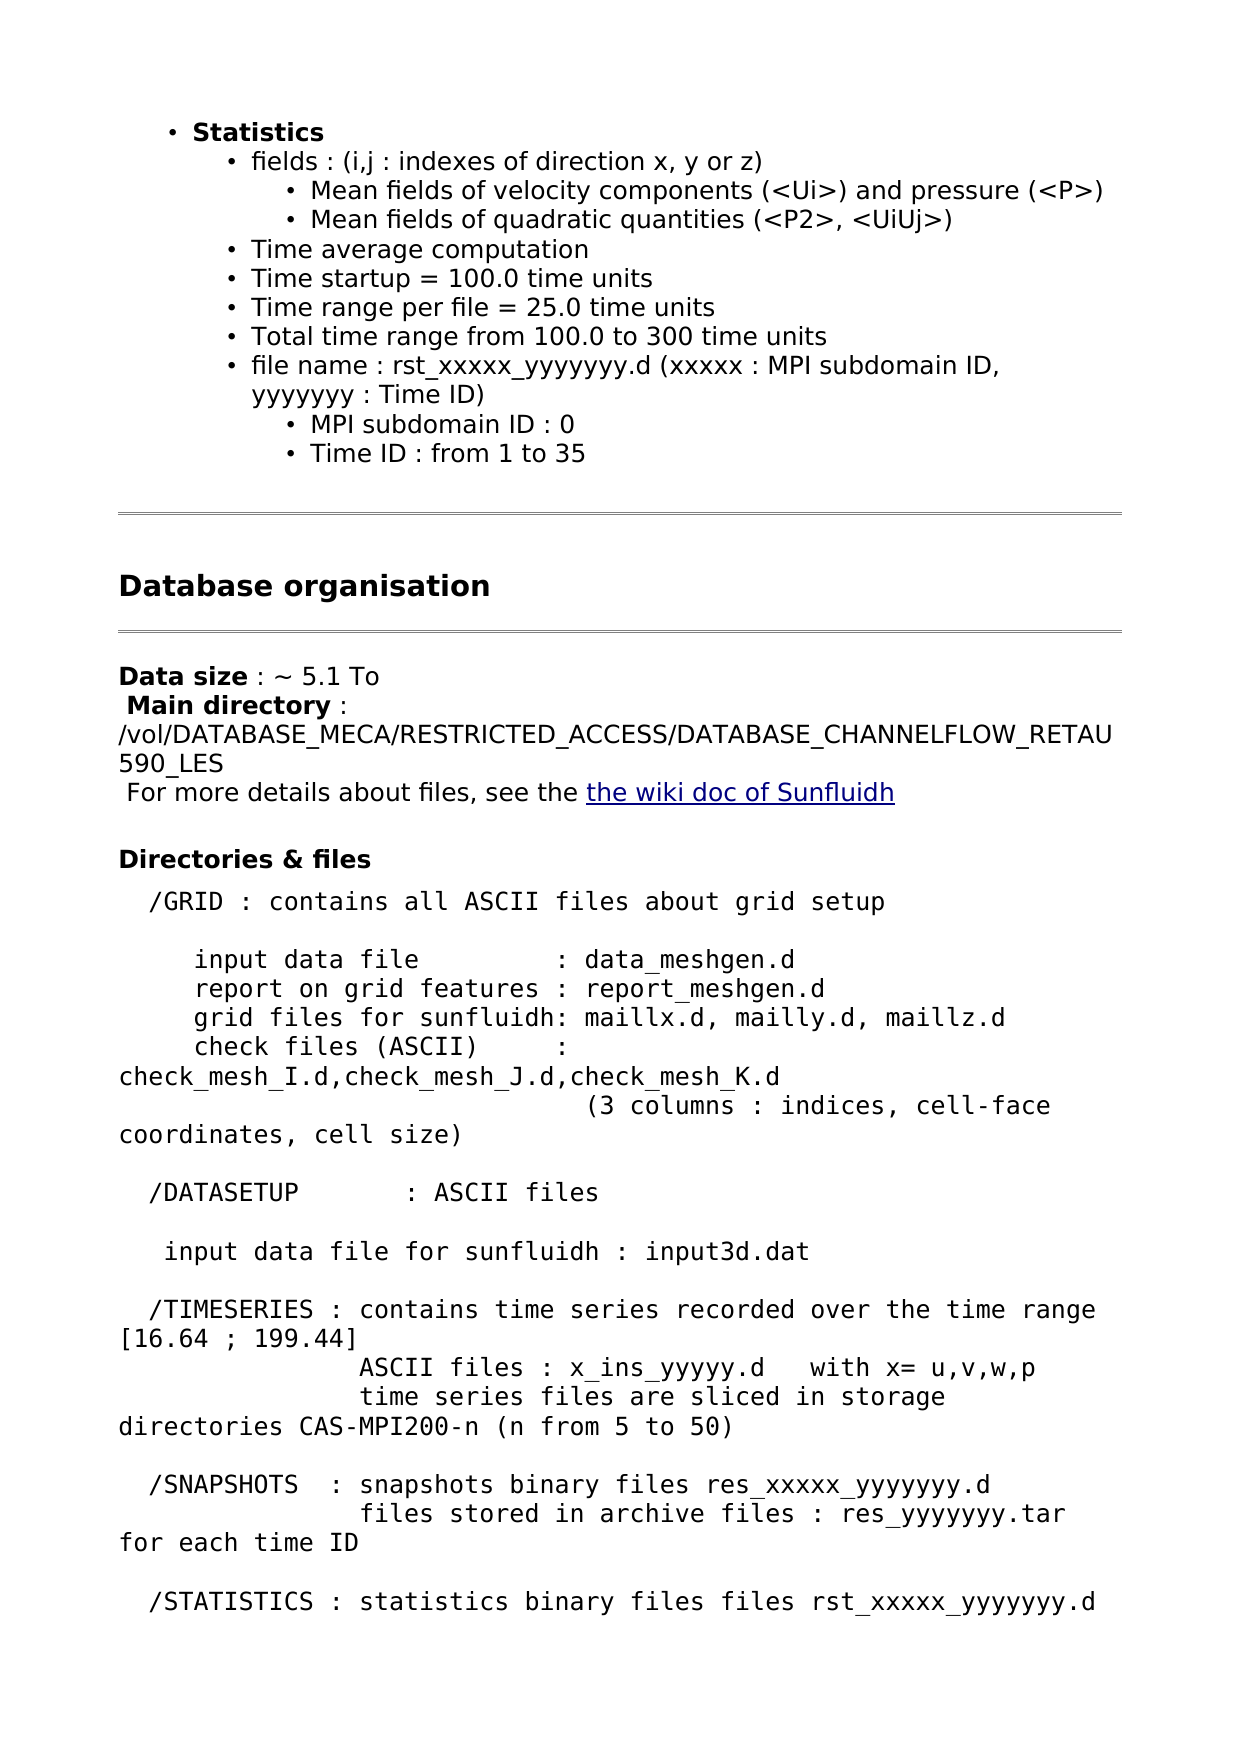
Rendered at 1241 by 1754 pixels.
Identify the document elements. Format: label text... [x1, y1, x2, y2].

list Mean fields of quadratic quantities (<P2>, <UiUj>) [295, 206, 1122, 235]
list fields : (i,j : indexes of direction x, y or z) [236, 147, 1122, 176]
list Statistics [177, 118, 1122, 147]
list Time ID : from 1 to 35 [295, 439, 1122, 468]
text Data size : ~ 5.1 To Main directory : /vol/DATABASE_MECA/RESTRICTED_ACCESS/DATABASE_CHANNELFLOW_RETAU590_LES For more details about files, see the the wiki doc of Sunfluidh [118, 662, 1122, 808]
list Mean fields of velocity components (<Ui>) and pressure (<P>) [295, 176, 1122, 206]
text /GRID : contains all ASCII files about grid setup input data file : data_meshgen.d report on grid features : report_meshgen.d grid files for sunfluidh: maillx.d, mailly.d, maillz.d check files (ASCII) : check_mesh_I.d,check_mesh_J.d,check_mesh_K.d (3 columns : indices, cell-face coordinates, cell size) /DATASETUP : ASCII files input data file for sunfluidh : input3d.dat /TIMESERIES : contains time series recorded over the time range [16.64 ; 199.44] ASCII files : x_ins_yyyyy.d with x= u,v,w,p time series files are sliced in storage directories CAS-MPI200-n (n from 5 to 50) /SNAPSHOTS : snapshots binary files res_xxxxx_yyyyyyy.d files stored in archive files : res_yyyyyyy.tar for each time ID /STATISTICS : statistics binary files files rst_xxxxx_yyyyyyy.d [118, 887, 1122, 1616]
list Total time range from 100.0 to 300 time units [236, 322, 1122, 351]
list Time startup = 100.0 time units [236, 264, 1122, 293]
list file name : rst_xxxxx_yyyyyyy.d (xxxxx : MPI subdomain ID, yyyyyyy : Time ID) [236, 351, 1122, 410]
subtitle Directories & files [118, 845, 1122, 874]
list Time average computation [236, 235, 1122, 264]
list MPI subdomain ID : 0 [295, 410, 1122, 439]
list Time range per file = 25.0 time units [236, 293, 1122, 322]
subtitle Database organisation [118, 569, 1122, 603]
